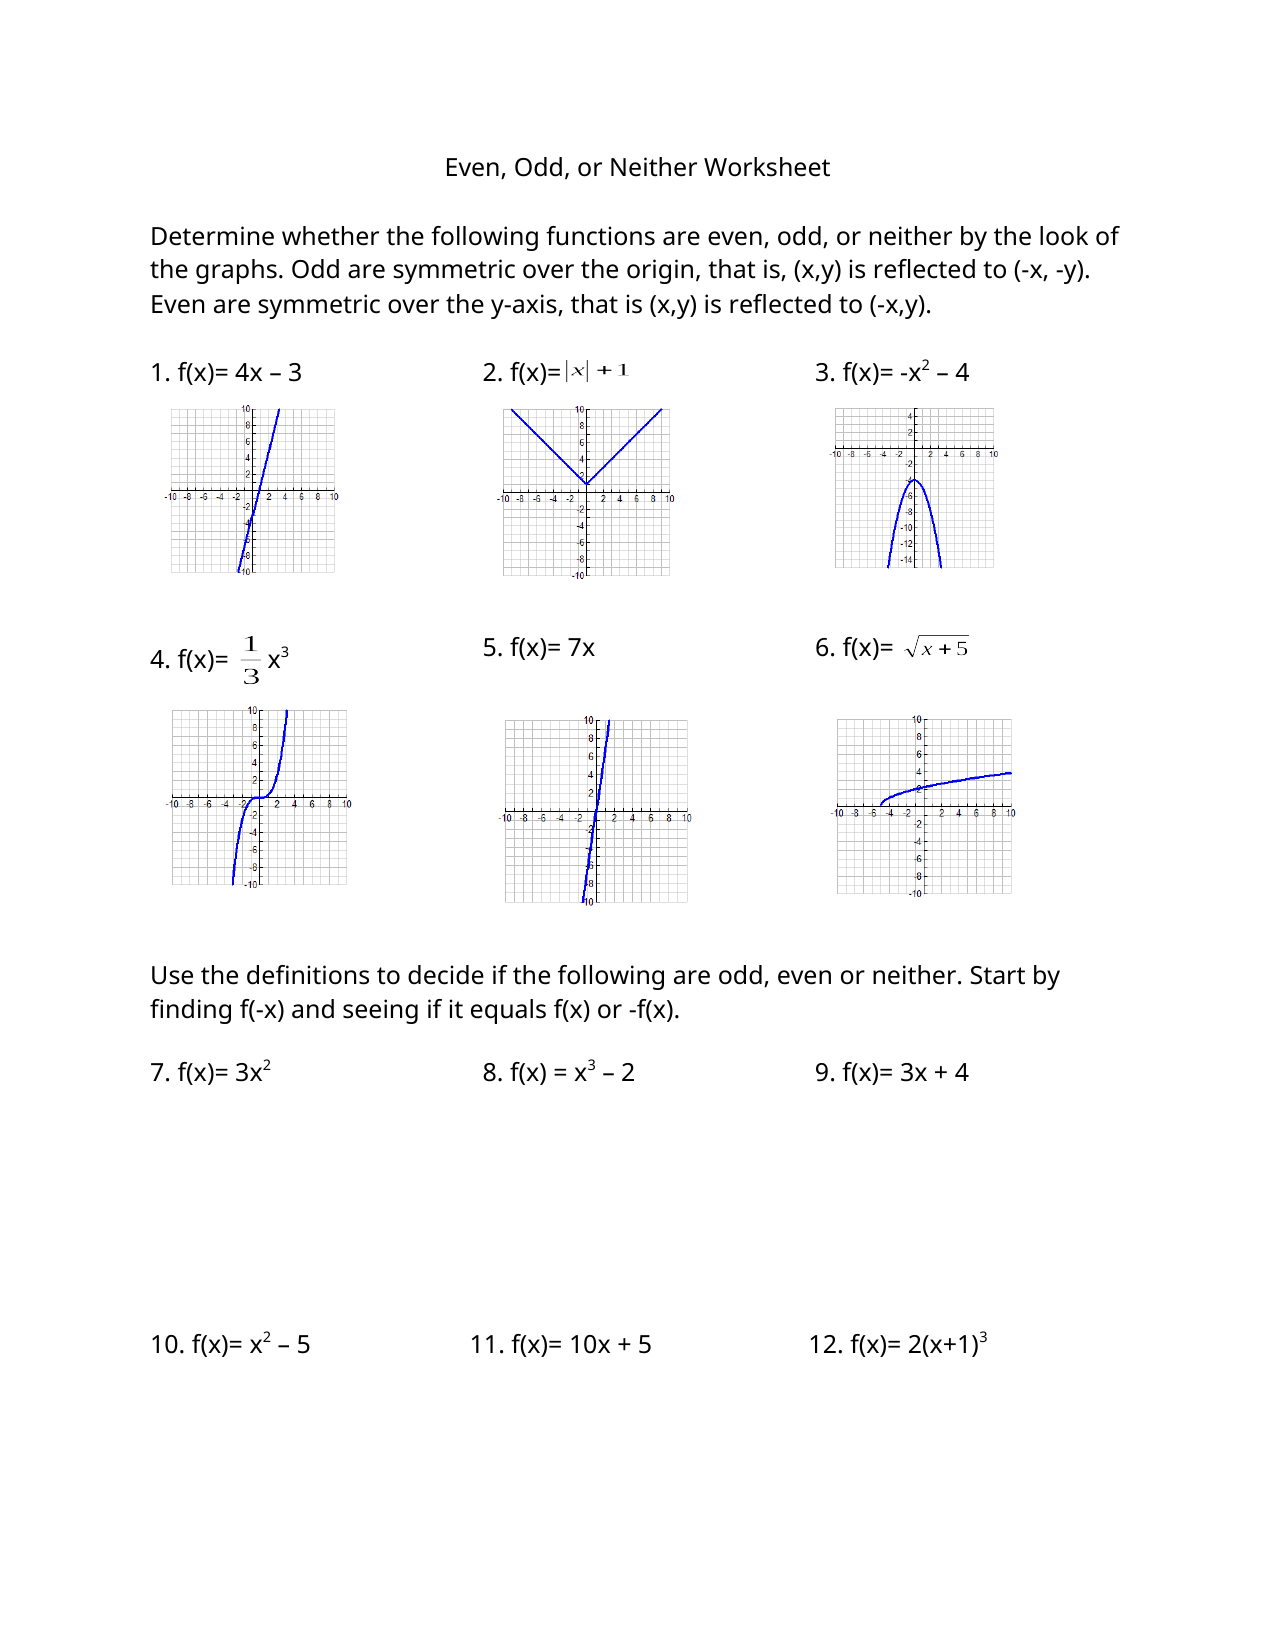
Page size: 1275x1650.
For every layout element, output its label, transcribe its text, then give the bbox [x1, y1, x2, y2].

table_header 1. f(x)= 4x – 3 [139, 354, 471, 630]
table_header 2. f(x)= [471, 354, 804, 630]
picture [815, 388, 1013, 587]
text Use the definitions to decide if the following are odd, even or neither. Start by finding f(-x) and seeing if it equals f(x) or -f(x). [150, 958, 1125, 1026]
text 7. f(x)= 3x2 8. f(x) = x3 – 2 9. f(x)= 3x + 4 [150, 1055, 1125, 1089]
table_header 3. f(x)= -x2 – 4 [804, 354, 1136, 630]
text 10. f(x)= x2 – 5 11. f(x)= 10x + 5 12. f(x)= 2(x+1)3 [150, 1327, 1125, 1361]
picture [482, 388, 690, 596]
text Determine whether the following functions are even, odd, or neither by the look of the graphs. Odd are symmetric over the origin, that is, (x,y) is reflected to (-x, -y). Even are symmetric over the y-axis, that is (x,y) is reflected to (-x,y). [150, 218, 1125, 320]
picture [482, 697, 709, 924]
table_cell 5. f(x)= 7x [471, 630, 804, 958]
picture [150, 688, 368, 906]
picture [815, 697, 1032, 915]
table_cell 6. f(x)= [804, 630, 1136, 958]
text Even, Odd, or Neither Worksheet [150, 150, 1125, 184]
table_cell 4. f(x)= x3 [139, 630, 471, 958]
picture [150, 388, 353, 592]
